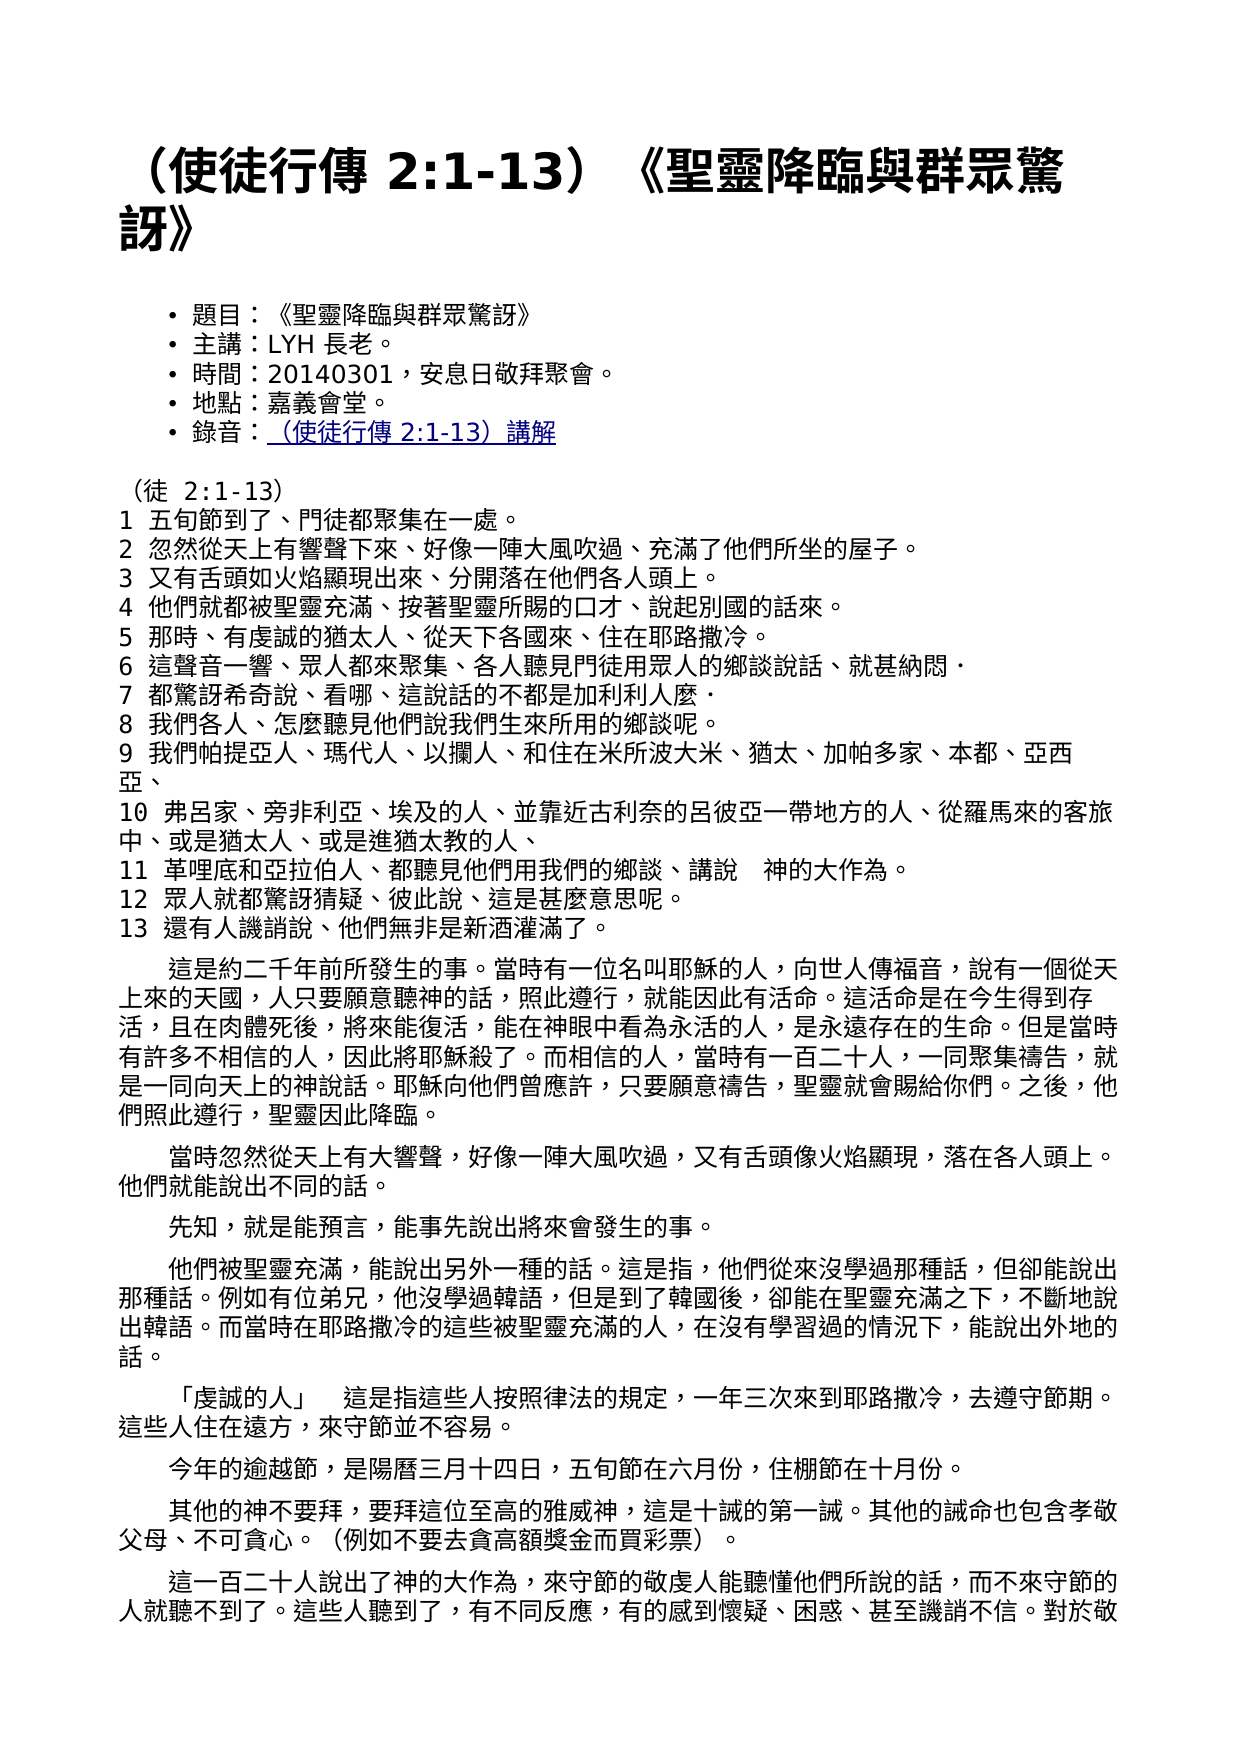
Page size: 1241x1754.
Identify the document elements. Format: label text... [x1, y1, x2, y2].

list 地點：嘉義會堂。 [177, 389, 1122, 418]
text 其他的神不要拜，要拜這位至高的雅威神，這是十誡的第一誡。其他的誡命也包含孝敬父母、不可貪心。（例如不要去貪高額獎金而買彩票）。 [118, 1497, 1122, 1555]
text 這一百二十人說出了神的大作為，來守節的敬虔人能聽懂他們所說的話，而不來守節的人就聽不到了。這些人聽到了，有不同反應，有的感到懷疑、困惑、甚至譏誚不信。對於敬 [118, 1568, 1122, 1626]
text （徒 2:1-13） 1 五旬節到了、門徒都聚集在一處。 2 忽然從天上有響聲下來、好像一陣大風吹過、充滿了他們所坐的屋子。 3 又有舌頭如火焰顯現出來、分開落在他們各人頭上。 4 他們就都被聖靈充滿、按著聖靈所賜的口才、說起別國的話來。 5 那時、有虔誠的猶太人、從天下各國來、住在耶路撒冷。 6 這聲音一響、眾人都來聚集、各人聽見門徒用眾人的鄉談說話、就甚納悶． 7 都驚訝希奇說、看哪、這說話的不都是加利利人麼． 8 我們各人、怎麼聽見他們說我們生來所用的鄉談呢。 9 我們帕提亞人、瑪代人、以攔人、和住在米所波大米、猶太、加帕多家、本都、亞西亞、 10 弗呂家、旁非利亞、埃及的人、並靠近古利奈的呂彼亞一帶地方的人、從羅馬來的客旅中、或是猶太人、或是進猶太教的人、 11 革哩底和亞拉伯人、都聽見他們用我們的鄉談、講說 神的大作為。 12 眾人就都驚訝猜疑、彼此說、這是甚麼意思呢。 13 還有人譏誚說、他們無非是新酒灌滿了。 [118, 477, 1122, 943]
text 先知，就是能預言，能事先說出將來會發生的事。 [118, 1214, 1122, 1243]
list 主講：LYH 長老。 [177, 331, 1122, 360]
text 當時忽然從天上有大響聲，好像一陣大風吹過，又有舌頭像火焰顯現，落在各人頭上。他們就能說出不同的話。 [118, 1143, 1122, 1201]
text 這是約二千年前所發生的事。當時有一位名叫耶穌的人，向世人傳福音，說有一個從天上來的天國，人只要願意聽神的話，照此遵行，就能因此有活命。這活命是在今生得到存活，且在肉體死後，將來能復活，能在神眼中看為永活的人，是永遠存在的生命。但是當時有許多不相信的人，因此將耶穌殺了。而相信的人，當時有一百二十人，一同聚集禱告，就是一同向天上的神說話。耶穌向他們曾應許，只要願意禱告，聖靈就會賜給你們。之後，他們照此遵行，聖靈因此降臨。 [118, 955, 1122, 1130]
list 錄音：（使徒行傳 2:1-13）講解 [177, 418, 1122, 447]
text 「虔誠的人」 這是指這些人按照律法的規定，一年三次來到耶路撒冷，去遵守節期。這些人住在遠方，來守節並不容易。 [118, 1384, 1122, 1443]
list 時間：20140301，安息日敬拜聚會。 [177, 360, 1122, 389]
text 今年的逾越節，是陽曆三月十四日，五旬節在六月份，住棚節在十月份。 [118, 1455, 1122, 1484]
subtitle （使徒行傳 2:1-13）《聖靈降臨與群眾驚訝》 [118, 143, 1122, 259]
list 題目：《聖靈降臨與群眾驚訝》 [177, 302, 1122, 331]
text 他們被聖靈充滿，能說出另外一種的話。這是指，他們從來沒學過那種話，但卻能說出那種話。例如有位弟兄，他沒學過韓語，但是到了韓國後，卻能在聖靈充滿之下，不斷地說出韓語。而當時在耶路撒冷的這些被聖靈充滿的人，在沒有學習過的情況下，能說出外地的話。 [118, 1255, 1122, 1372]
